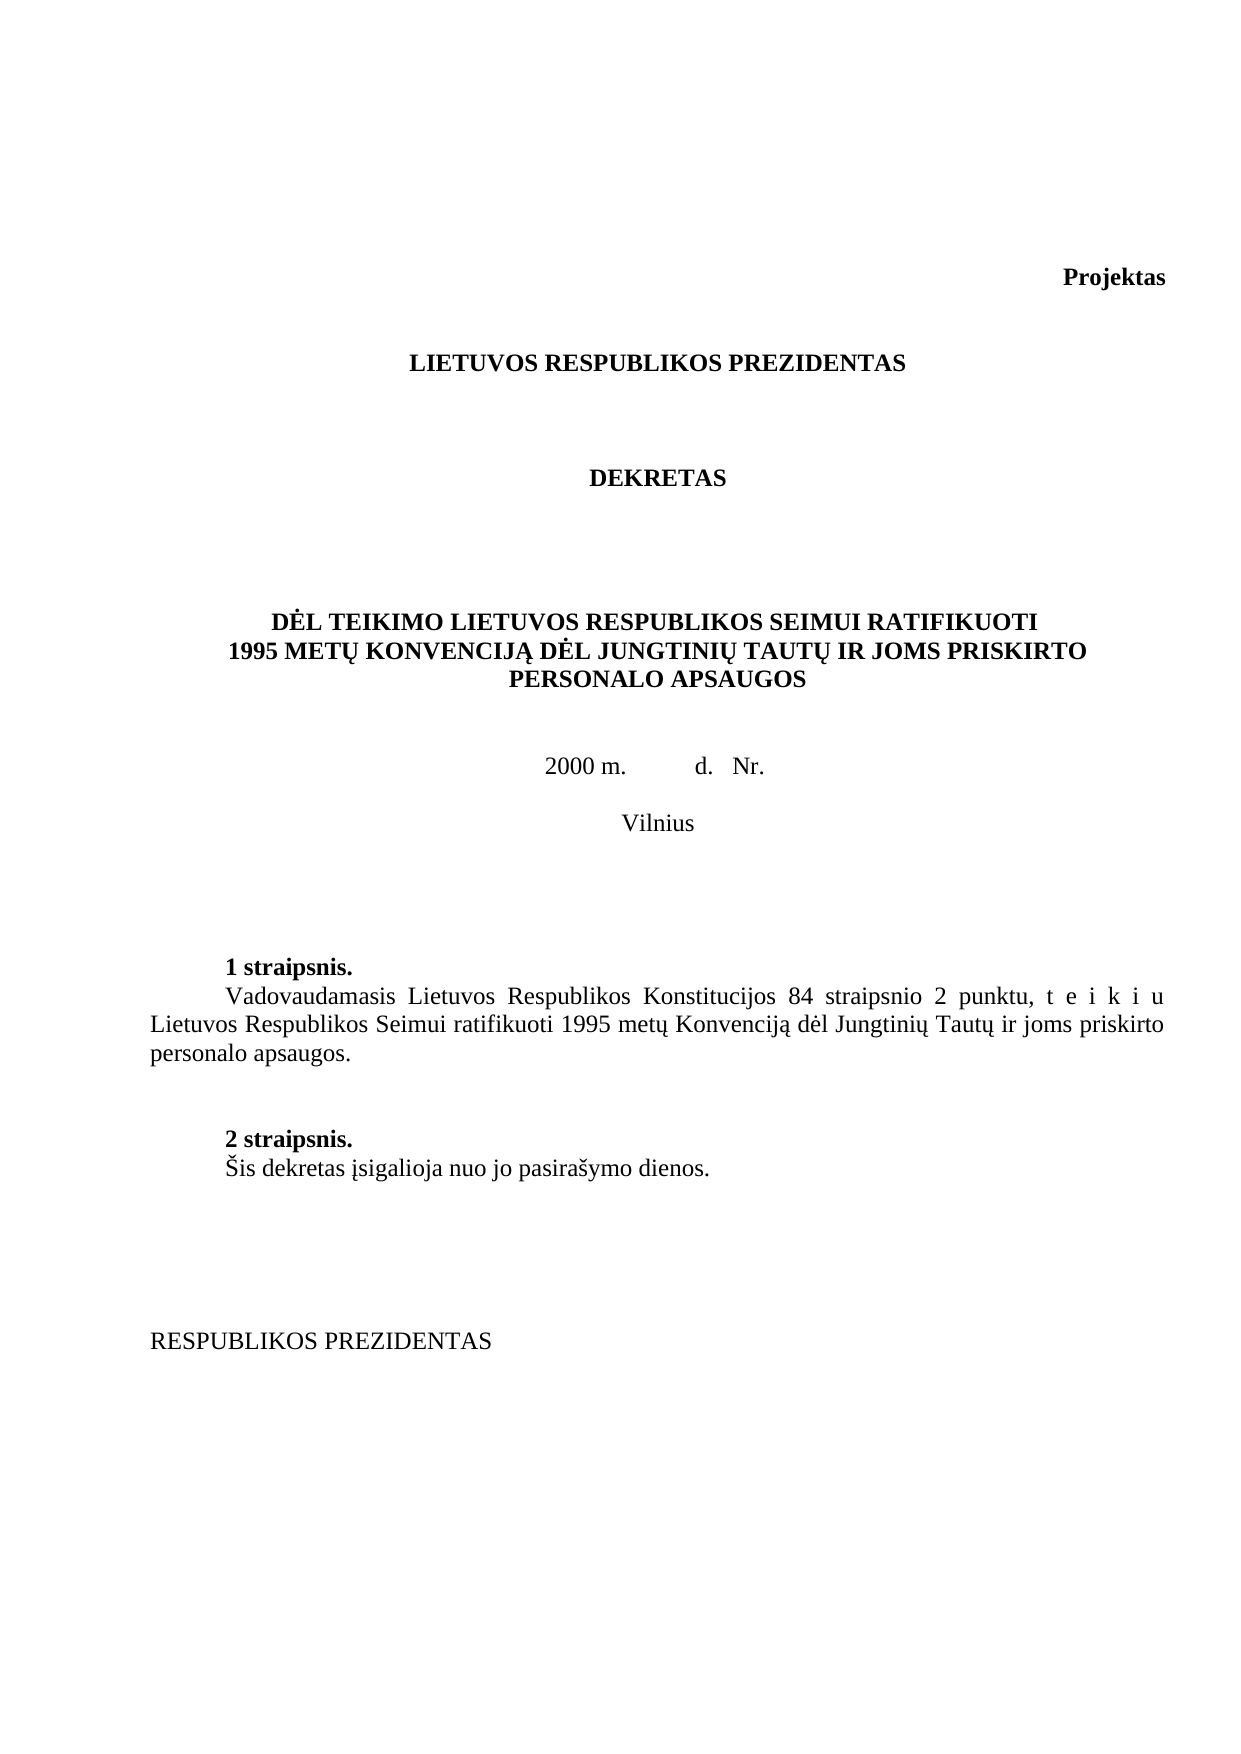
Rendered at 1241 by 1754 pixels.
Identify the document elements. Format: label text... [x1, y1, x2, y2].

text Projektas [150, 262, 1166, 291]
text Vadovaudamasis Lietuvos Respublikos Konstitucijos 84 straipsnio 2 punktu, t e i k i u Lietuvos Respublikos Seimui ratifikuoti 1995 metų Konvenciją dėl Jungtinių Tautų ir joms priskirto personalo apsaugos. [150, 981, 1166, 1067]
text 2 straipsnis. [150, 1124, 1166, 1153]
text DEKRETAS [150, 463, 1166, 492]
text DĖL TEIKIMO LIETUVOS RESPUBLIKOS SEIMUI RATIFIKUOTI [150, 607, 1166, 636]
text RESPUBLIKOS PREZIDENTAS [150, 1326, 1166, 1354]
text Vilnius [150, 808, 1166, 837]
text 1995 METŲ KONVENCIJĄ DĖL JUNGTINIŲ TAUTŲ IR JOMS PRISKIRTO PERSONALO APSAUGOS [150, 636, 1166, 693]
text Šis dekretas įsigalioja nuo jo pasirašymo dienos. [150, 1153, 1166, 1182]
text 1 straipsnis. [150, 952, 1166, 981]
text 2000 m. d. Nr. [150, 751, 1166, 779]
text LIETUVOS RESPUBLIKOS PREZIDENTAS [150, 348, 1166, 377]
